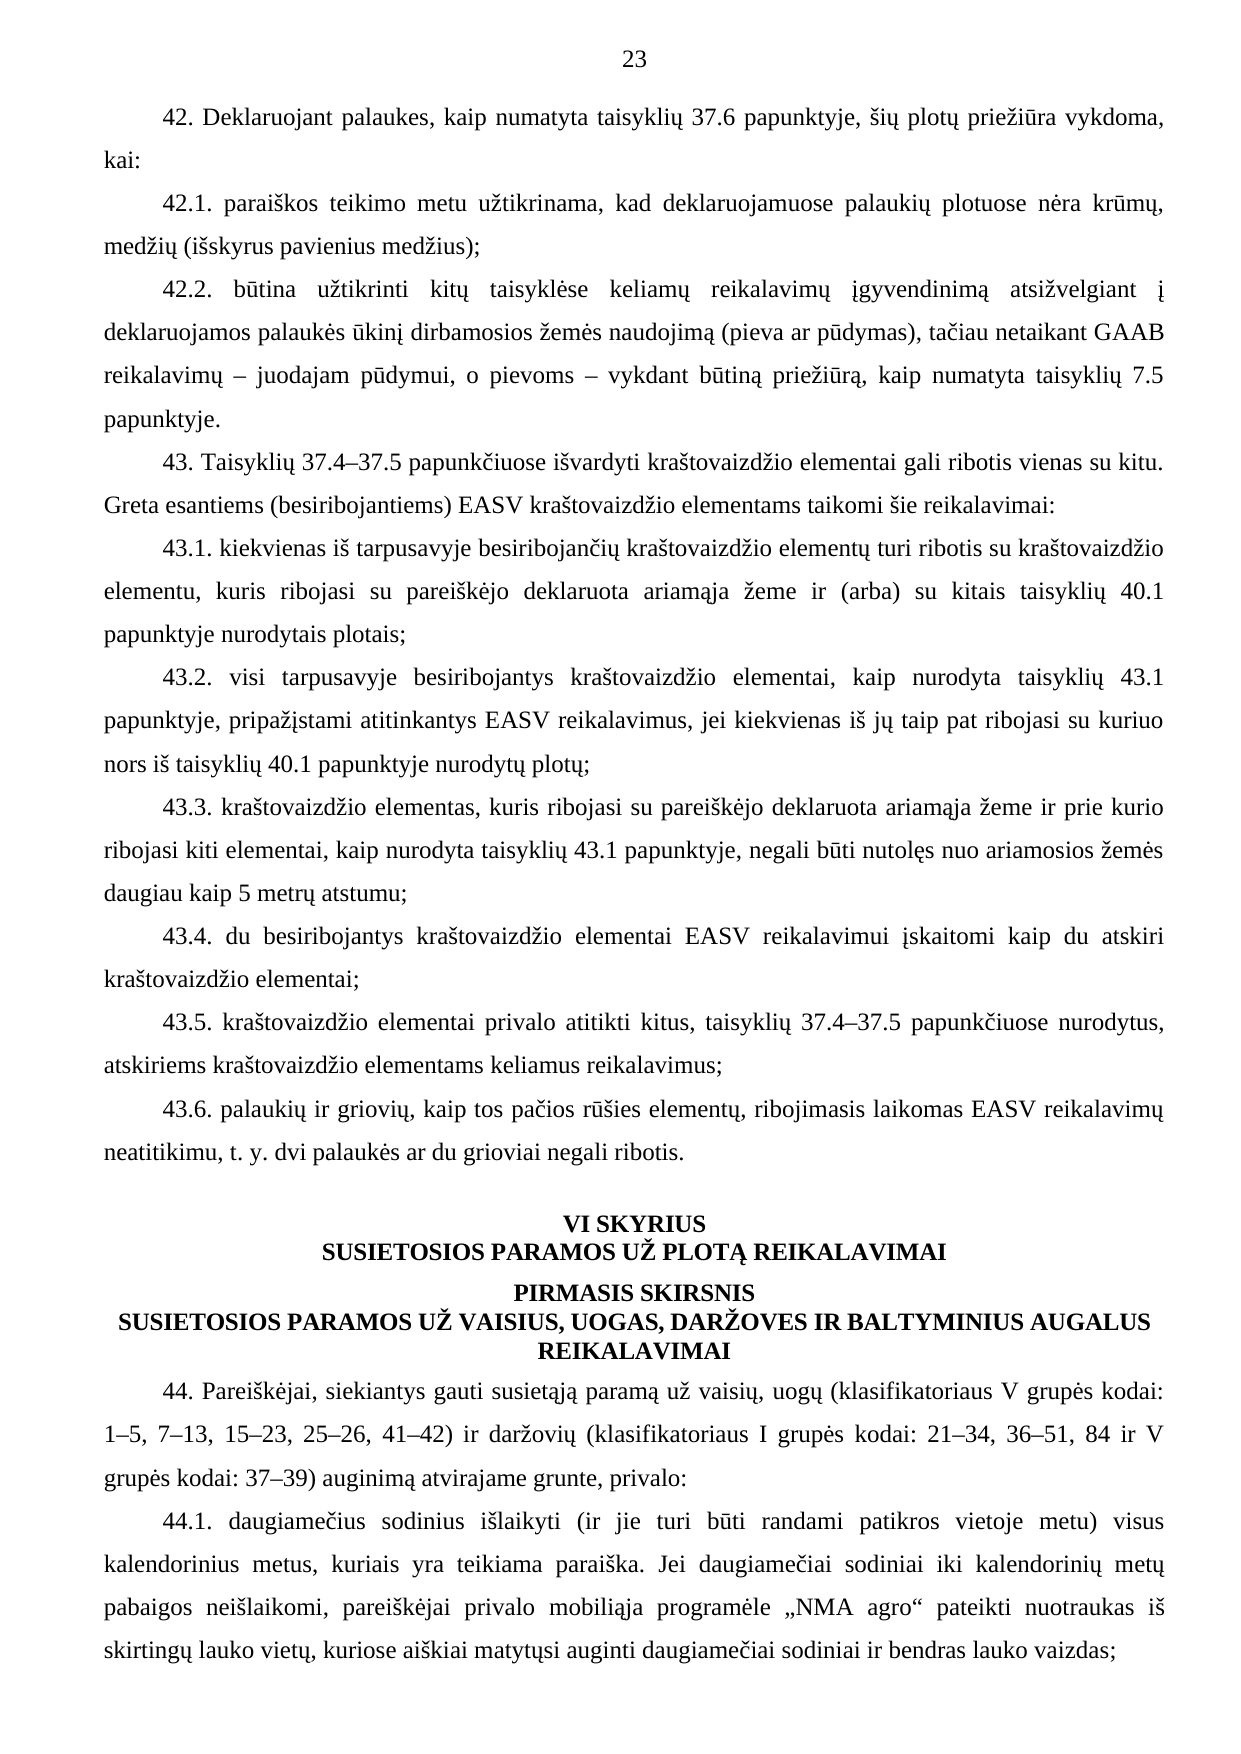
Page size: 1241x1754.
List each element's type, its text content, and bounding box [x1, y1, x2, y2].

text 43.4. du besiribojantys kraštovaizdžio elementai EASV reikalavimui įskaitomi kaip du atskiri kraštovaizdžio elementai; [103, 921, 1165, 993]
text SUSIETOSIOS PARAMOS UŽ PLOTĄ REIKALAVIMAI [103, 1237, 1165, 1266]
text 42.2. būtina užtikrinti kitų taisyklėse keliamų reikalavimų įgyvendinimą atsižvelgiant į deklaruojamos palaukės ūkinį dirbamosios žemės naudojimą (pieva ar pūdymas), tačiau netaikant GAAB reikalavimų – juodajam pūdymui, o pievoms – vykdant būtiną priežiūrą, kaip numatyta taisyklių 7.5 papunktyje. [103, 274, 1165, 432]
text 43.6. palaukių ir griovių, kaip tos pačios rūšies elementų, ribojimasis laikomas EASV reikalavimų neatitikimu, t. y. dvi palaukės ar du grioviai negali ribotis. [103, 1094, 1165, 1166]
text 43.5. kraštovaizdžio elementai privalo atitikti kitus, taisyklių 37.4–37.5 papunkčiuose nurodytus, atskiriems kraštovaizdžio elementams keliamus reikalavimus; [103, 1007, 1165, 1079]
text 44.1. daugiamečius sodinius išlaikyti (ir jie turi būti randami patikros vietoje metu) visus kalendorinius metus, kuriais yra teikiama paraiška. Jei daugiamečiai sodiniai iki kalendorinių metų pabaigos neišlaikomi, pareiškėjai privalo mobiliąja programėle „NMA agro“ pateikti nuotraukas iš skirtingų lauko vietų, kuriose aiškiai matytųsi auginti daugiamečiai sodiniai ir bendras lauko vaizdas; [103, 1506, 1165, 1664]
text 43.2. visi tarpusavyje besiribojantys kraštovaizdžio elementai, kaip nurodyta taisyklių 43.1 papunktyje, pripažįstami atitinkantys EASV reikalavimus, jei kiekvienas iš jų taip pat ribojasi su kuriuo nors iš taisyklių 40.1 papunktyje nurodytų plotų; [103, 662, 1165, 777]
text 42.1. paraiškos teikimo metu užtikrinama, kad deklaruojamuose palaukių plotuose nėra krūmų, medžių (išskyrus pavienius medžius); [103, 188, 1165, 260]
text 43.1. kiekvienas iš tarpusavyje besiribojančių kraštovaizdžio elementų turi ribotis su kraštovaizdžio elementu, kuris ribojasi su pareiškėjo deklaruota ariamąja žeme ir (arba) su kitais taisyklių 40.1 papunktyje nurodytais plotais; [103, 533, 1165, 648]
text 43.3. kraštovaizdžio elementas, kuris ribojasi su pareiškėjo deklaruota ariamąja žeme ir prie kurio ribojasi kiti elementai, kaip nurodyta taisyklių 43.1 papunktyje, negali būti nutolęs nuo ariamosios žemės daugiau kaip 5 metrų atstumu; [103, 792, 1165, 907]
text 43. Taisyklių 37.4–37.5 papunkčiuose išvardyti kraštovaizdžio elementai gali ribotis vienas su kitu. Greta esantiems (besiribojantiems) EASV kraštovaizdžio elementams taikomi šie reikalavimai: [103, 447, 1165, 519]
text PIRMASIS SKIRSNIS [103, 1278, 1165, 1307]
text VI SKYRIUS [103, 1209, 1165, 1237]
text 42. Deklaruojant palaukes, kaip numatyta taisyklių 37.6 papunktyje, šių plotų priežiūra vykdoma, kai: [103, 102, 1165, 174]
text 44. Pareiškėjai, siekiantys gauti susietąją paramą už vaisių, uogų (klasifikatoriaus V grupės kodai: 1–5, 7–13, 15–23, 25–26, 41–42) ir daržovių (klasifikatoriaus I grupės kodai: 21–34, 36–51, 84 ir V grupės kodai: 37–39) auginimą atvirajame grunte, privalo: [103, 1376, 1165, 1491]
text SUSIETOSIOS PARAMOS UŽ VAISIUS, UOGAS, DARŽOVES IR BALTYMINIUS AUGALUS REIKALAVIMAI [103, 1307, 1165, 1364]
